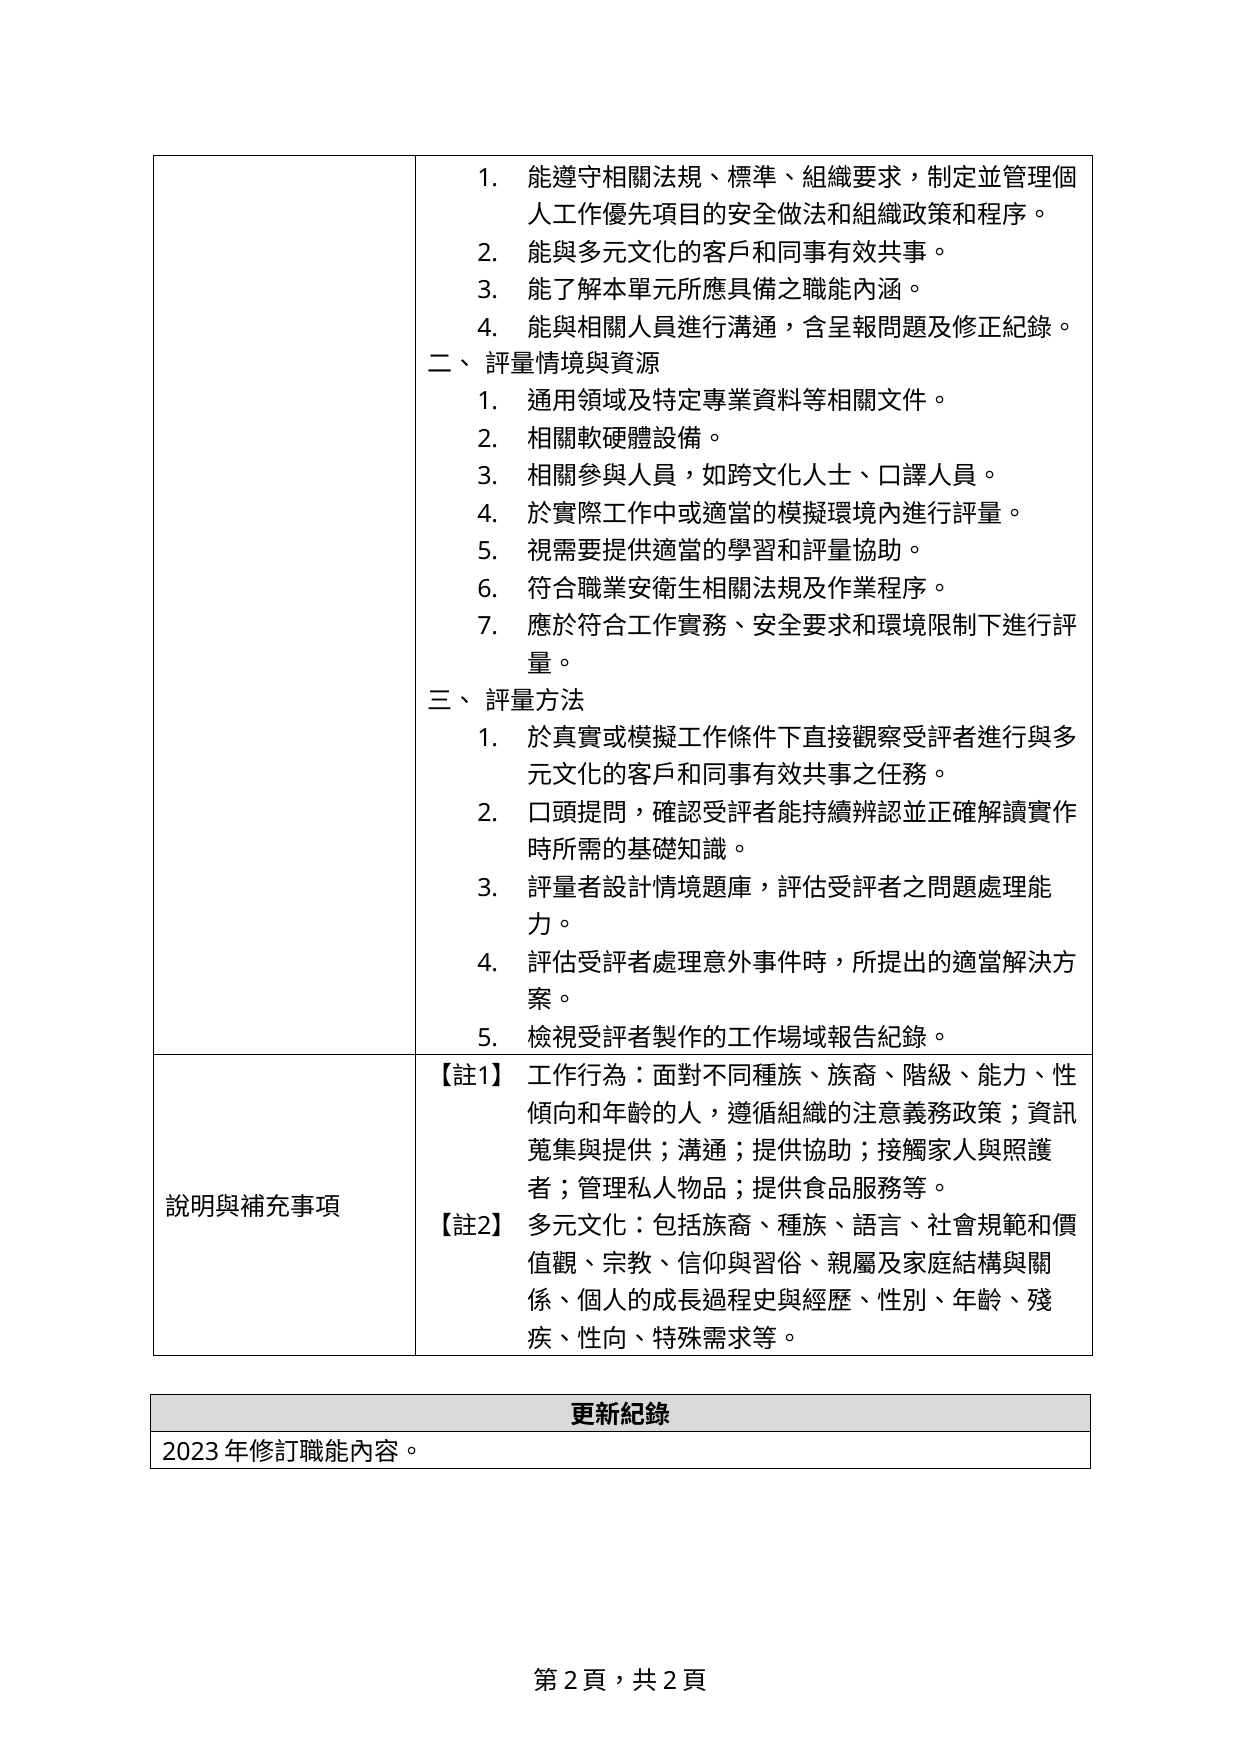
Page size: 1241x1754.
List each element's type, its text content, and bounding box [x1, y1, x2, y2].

table_header 更新紀錄 [151, 1395, 1090, 1431]
table_cell 說明與補充事項 [154, 1055, 415, 1355]
table_cell 評量證據 能遵守相關法規、標準、組織要求，制定並管理個人工作優先項目的安全做法和組織政策和程序。 能與多元文化的客戶和同事有效共事。 能了解本單元所應具備之職能內涵。 能與相關人員進行溝通，含呈報問題及修正紀錄。 評量情境與資源 通用領域及特定專業資料等相關文件。 相關軟硬體設備。 相關參與人員，如跨文化人士、口譯人員。 於實際工作中或適當的模擬環境內進行評量。 視需要提供適當的學習和評量協助。 符合職業安衛生相關法規及作業程序。 應於符合工作實務、安全要求和環境限制下進行評量。 評量方法 於真實或模擬工作條件下直接觀察受評者進行與多元文化的客戶和同事有效共事之任務。 口頭提問，確認受評者能持續辨認並正確解讀實作時所需的基礎知識。 評量者設計情境題庫，評估受評者之問題處理能力。 評估受評者處理意外事件時，所提出的適當解決方案。 檢視受評者製作的工作場域報告紀錄。 [416, 156, 1092, 1054]
table_cell [154, 156, 415, 1054]
table_cell 工作行為：面對不同種族、族裔、階級、能力、性傾向和年齡的人，遵循組織的注意義務政策；資訊蒐集與提供；溝通；提供協助；接觸家人與照護者；管理私人物品；提供食品服務等。 多元文化：包括族裔、種族、語言、社會規範和價值觀、宗教、信仰與習俗、親屬及家庭結構與關係、個人的成長過程史與經歷、性別、年齡、殘疾、性向、特殊需求等。 [416, 1055, 1092, 1355]
table_cell 2023年修訂職能內容。 [151, 1432, 1090, 1468]
